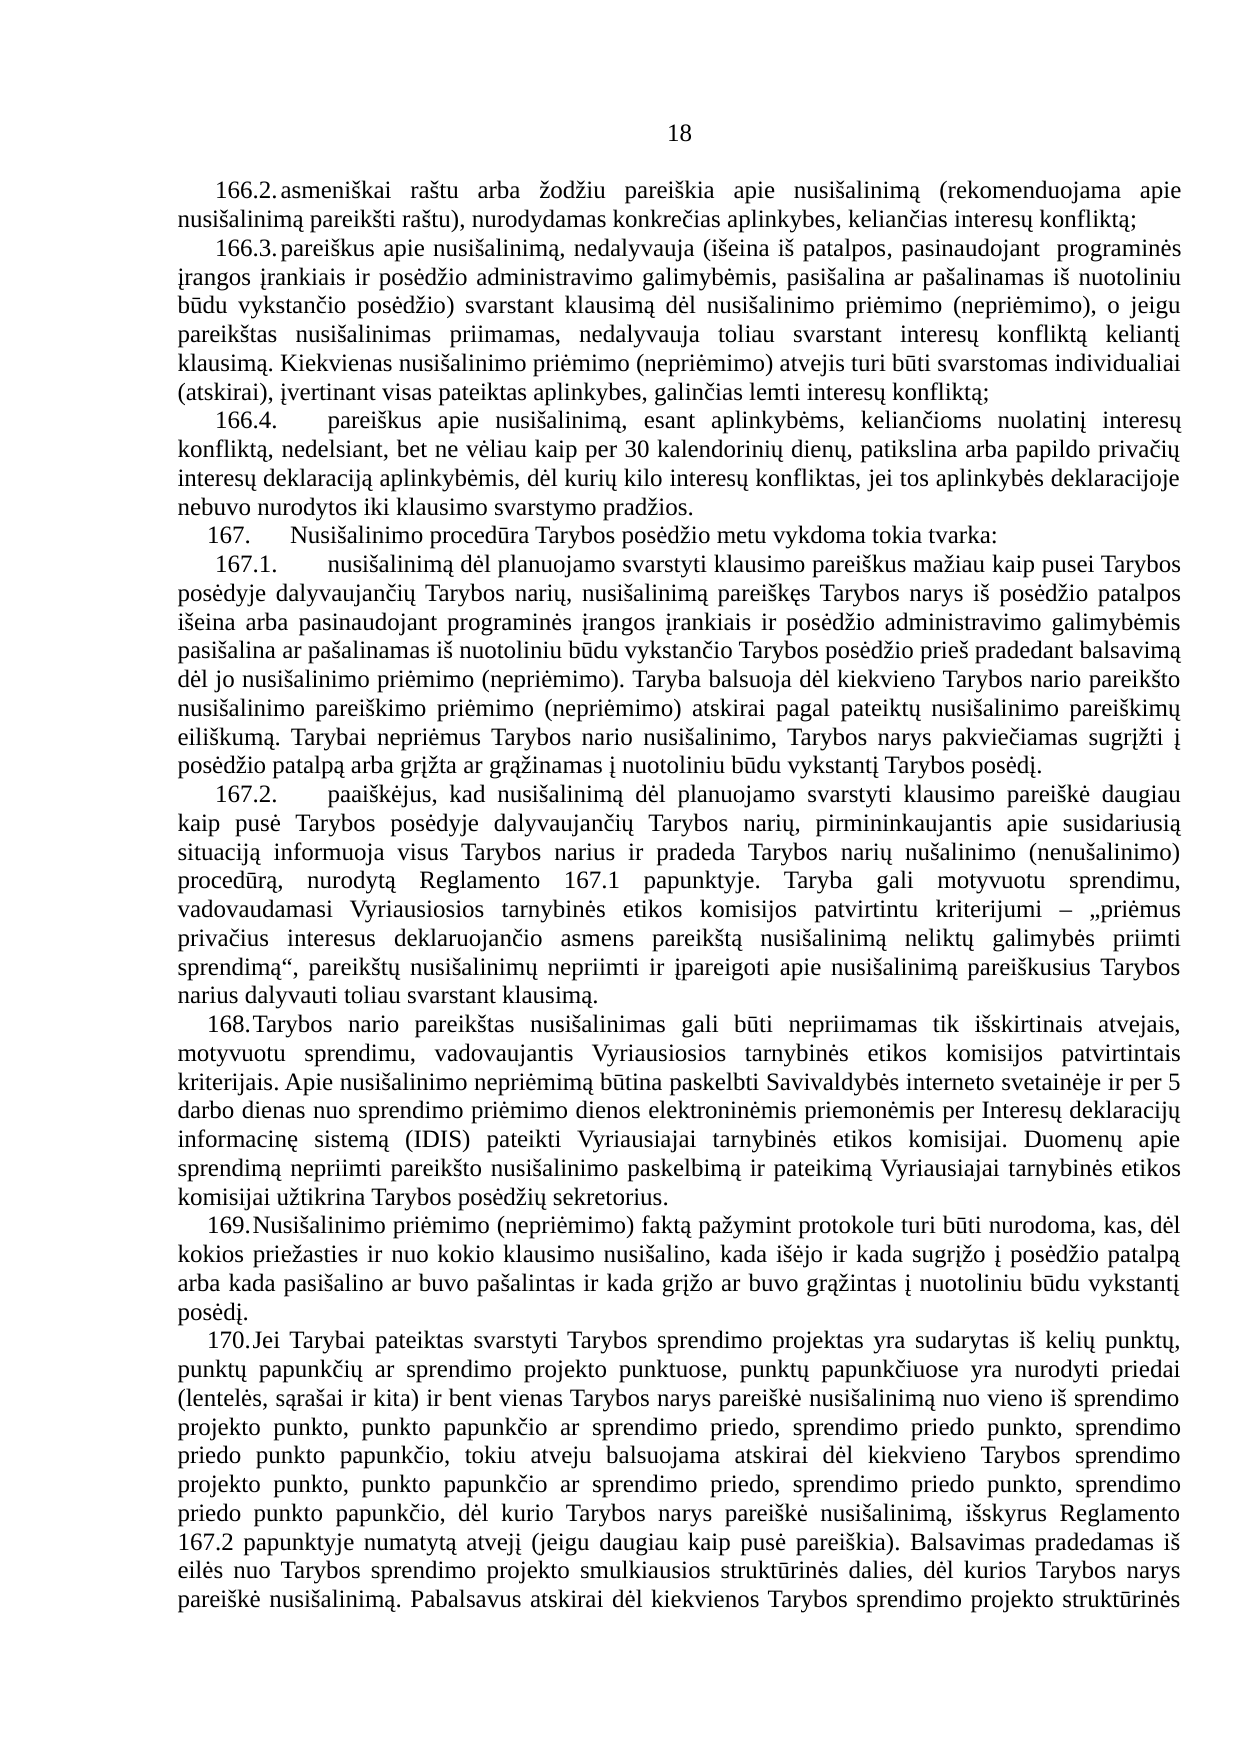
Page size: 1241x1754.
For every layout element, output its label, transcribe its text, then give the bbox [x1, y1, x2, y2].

text 166.3. pareiškus apie nusišalinimą, nedalyvauja (išeina iš patalpos, pasinaudojant programinės įrangos įrankiais ir posėdžio administravimo galimybėmis, pasišalina ar pašalinamas iš nuotoliniu būdu vykstančio posėdžio) svarstant klausimą dėl nusišalinimo priėmimo (nepriėmimo), o jeigu pareikštas nusišalinimas priimamas, nedalyvauja toliau svarstant interesų konfliktą keliantį klausimą. Kiekvienas nusišalinimo priėmimo (nepriėmimo) atvejis turi būti svarstomas individualiai (atskirai), įvertinant visas pateiktas aplinkybes, galinčias lemti interesų konfliktą; [177, 233, 1181, 406]
text 167. Nusišalinimo procedūra Tarybos posėdžio metu vykdoma tokia tvarka: [207, 521, 1181, 549]
text 170. Jei Tarybai pateiktas svarstyti Tarybos sprendimo projektas yra sudarytas iš kelių punktų, punktų papunkčių ar sprendimo projekto punktuose, punktų papunkčiuose yra nurodyti priedai (lentelės, sąrašai ir kita) ir bent vienas Tarybos narys pareiškė nusišalinimą nuo vieno iš sprendimo projekto punkto, punkto papunkčio ar sprendimo priedo, sprendimo priedo punkto, sprendimo priedo punkto papunkčio, tokiu atveju balsuojama atskirai dėl kiekvieno Tarybos sprendimo projekto punkto, punkto papunkčio ar sprendimo priedo, sprendimo priedo punkto, sprendimo priedo punkto papunkčio, dėl kurio Tarybos narys pareiškė nusišalinimą, išskyrus Reglamento 167.2 papunktyje numatytą atvejį (jeigu daugiau kaip pusė pareiškia). Balsavimas pradedamas iš eilės nuo Tarybos sprendimo projekto smulkiausios struktūrinės dalies, dėl kurios Tarybos narys pareiškė nusišalinimą. Pabalsavus atskirai dėl kiekvienos Tarybos sprendimo projekto struktūrinės [177, 1326, 1181, 1613]
text 166.4. pareiškus apie nusišalinimą, esant aplinkybėms, keliančioms nuolatinį interesų konfliktą, nedelsiant, bet ne vėliau kaip per 30 kalendorinių dienų, patikslina arba papildo privačių interesų deklaraciją aplinkybėmis, dėl kurių kilo interesų konfliktas, jei tos aplinkybės deklaracijoje nebuvo nurodytos iki klausimo svarstymo pradžios. [177, 406, 1181, 521]
text 167.2. paaiškėjus, kad nusišalinimą dėl planuojamo svarstyti klausimo pareiškė daugiau kaip pusė Tarybos posėdyje dalyvaujančių Tarybos narių, pirmininkaujantis apie susidariusią situaciją informuoja visus Tarybos narius ir pradeda Tarybos narių nušalinimo (nenušalinimo) procedūrą, nurodytą Reglamento 167.1 papunktyje. Taryba gali motyvuotu sprendimu, vadovaudamasi Vyriausiosios tarnybinės etikos komisijos patvirtintu kriterijumi – „priėmus privačius interesus deklaruojančio asmens pareikštą nusišalinimą neliktų galimybės priimti sprendimą“, pareikštų nusišalinimų nepriimti ir įpareigoti apie nusišalinimą pareiškusius Tarybos narius dalyvauti toliau svarstant klausimą. [177, 779, 1181, 1009]
text 167.1. nusišalinimą dėl planuojamo svarstyti klausimo pareiškus mažiau kaip pusei Tarybos posėdyje dalyvaujančių Tarybos narių, nusišalinimą pareiškęs Tarybos narys iš posėdžio patalpos išeina arba pasinaudojant programinės įrangos įrankiais ir posėdžio administravimo galimybėmis pasišalina ar pašalinamas iš nuotoliniu būdu vykstančio Tarybos posėdžio prieš pradedant balsavimą dėl jo nusišalinimo priėmimo (nepriėmimo). Taryba balsuoja dėl kiekvieno Tarybos nario pareikšto nusišalinimo pareiškimo priėmimo (nepriėmimo) atskirai pagal pateiktų nusišalinimo pareiškimų eiliškumą. Tarybai nepriėmus Tarybos nario nusišalinimo, Tarybos narys pakviečiamas sugrįžti į posėdžio patalpą arba grįžta ar grąžinamas į nuotoliniu būdu vykstantį Tarybos posėdį. [177, 549, 1181, 779]
text 166.2. asmeniškai raštu arba žodžiu pareiškia apie nusišalinimą (rekomenduojama apie nusišalinimą pareikšti raštu), nurodydamas konkrečias aplinkybes, keliančias interesų konfliktą; [177, 176, 1181, 233]
text 169. Nusišalinimo priėmimo (nepriėmimo) faktą pažymint protokole turi būti nurodoma, kas, dėl kokios priežasties ir nuo kokio klausimo nusišalino, kada išėjo ir kada sugrįžo į posėdžio patalpą arba kada pasišalino ar buvo pašalintas ir kada grįžo ar buvo grąžintas į nuotoliniu būdu vykstantį posėdį. [177, 1211, 1181, 1326]
text 168. Tarybos nario pareikštas nusišalinimas gali būti nepriimamas tik išskirtinais atvejais, motyvuotu sprendimu, vadovaujantis Vyriausiosios tarnybinės etikos komisijos patvirtintais kriterijais. Apie nusišalinimo nepriėmimą būtina paskelbti Savivaldybės interneto svetainėje ir per 5 darbo dienas nuo sprendimo priėmimo dienos elektroninėmis priemonėmis per Interesų deklaracijų informacinę sistemą (IDIS) pateikti Vyriausiajai tarnybinės etikos komisijai. Duomenų apie sprendimą nepriimti pareikšto nusišalinimo paskelbimą ir pateikimą Vyriausiajai tarnybinės etikos komisijai užtikrina Tarybos posėdžių sekretorius. [177, 1009, 1181, 1211]
